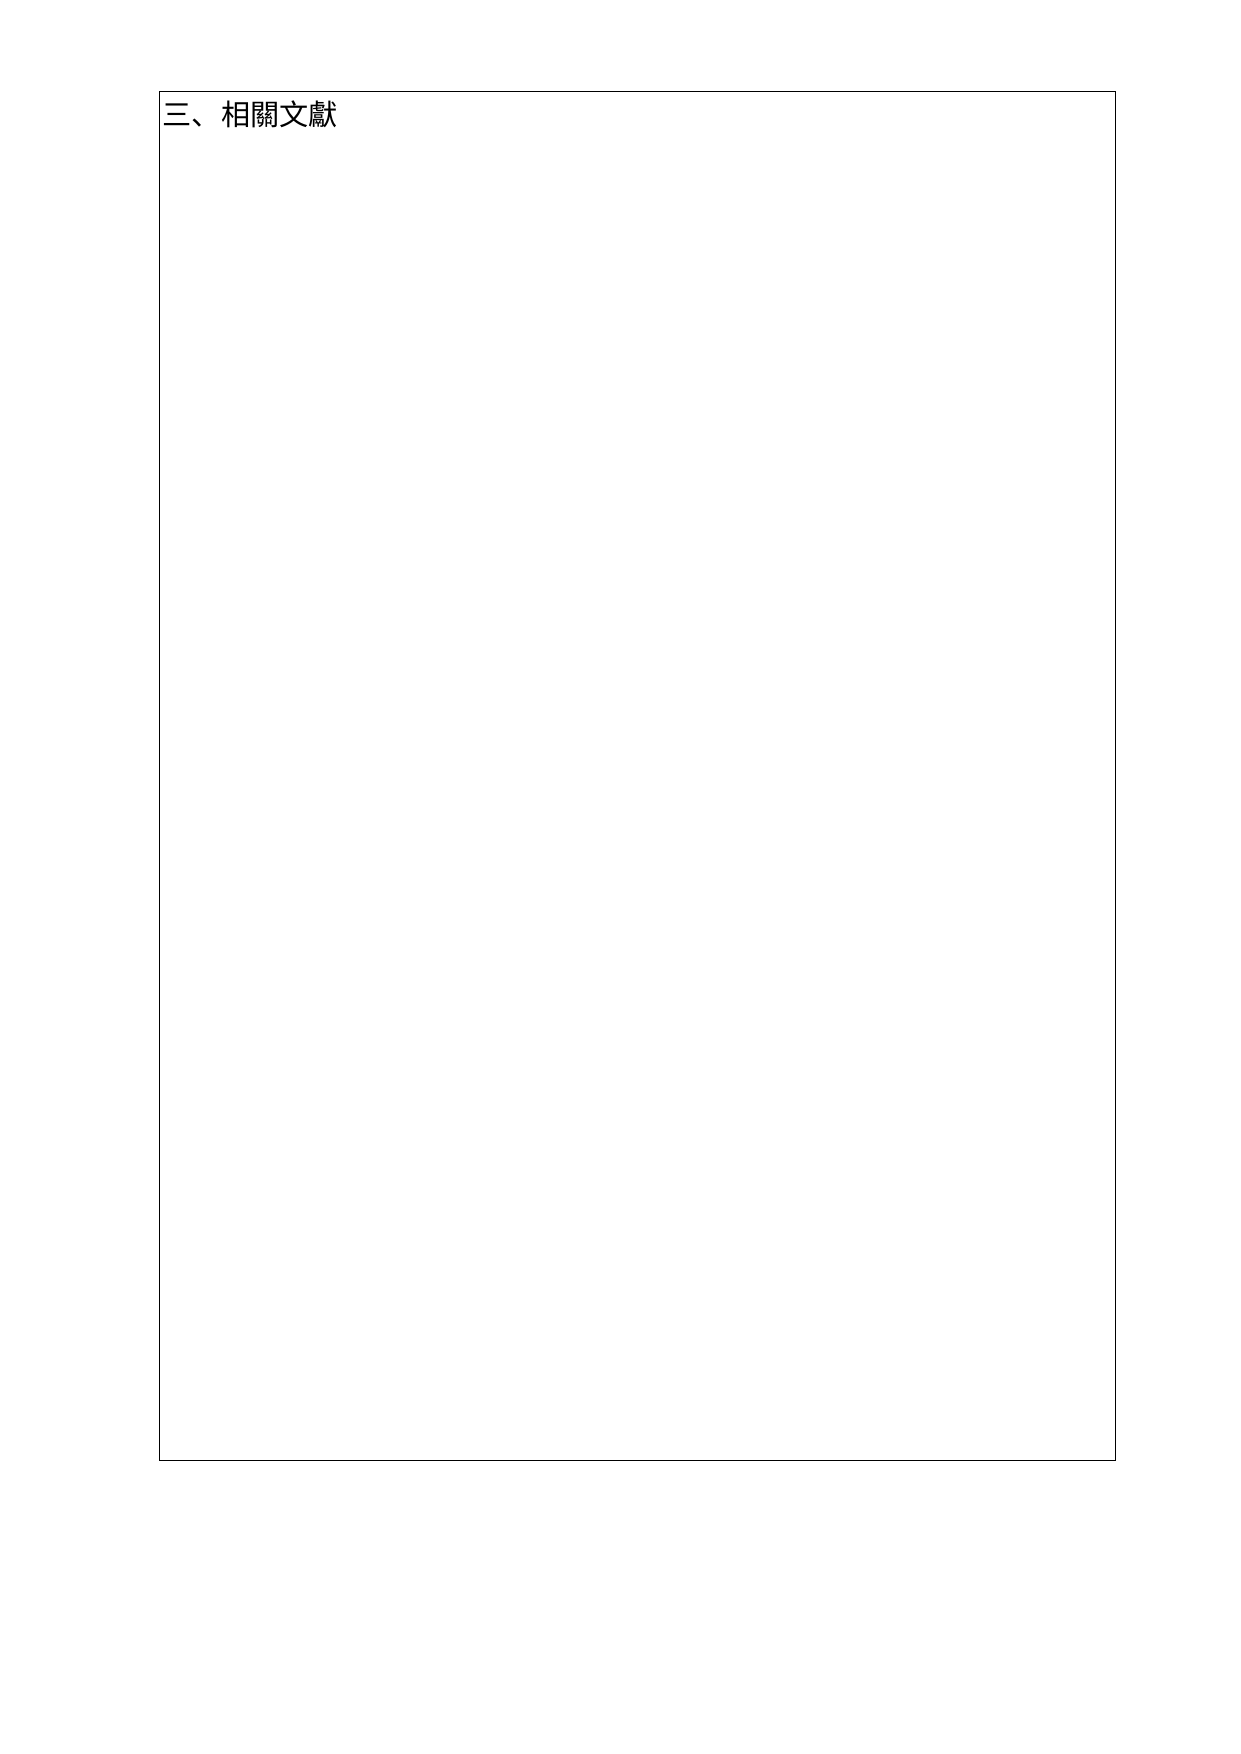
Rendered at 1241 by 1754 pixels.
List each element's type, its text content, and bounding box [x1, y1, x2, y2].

table_header 三、相關文獻 [160, 92, 1115, 1460]
